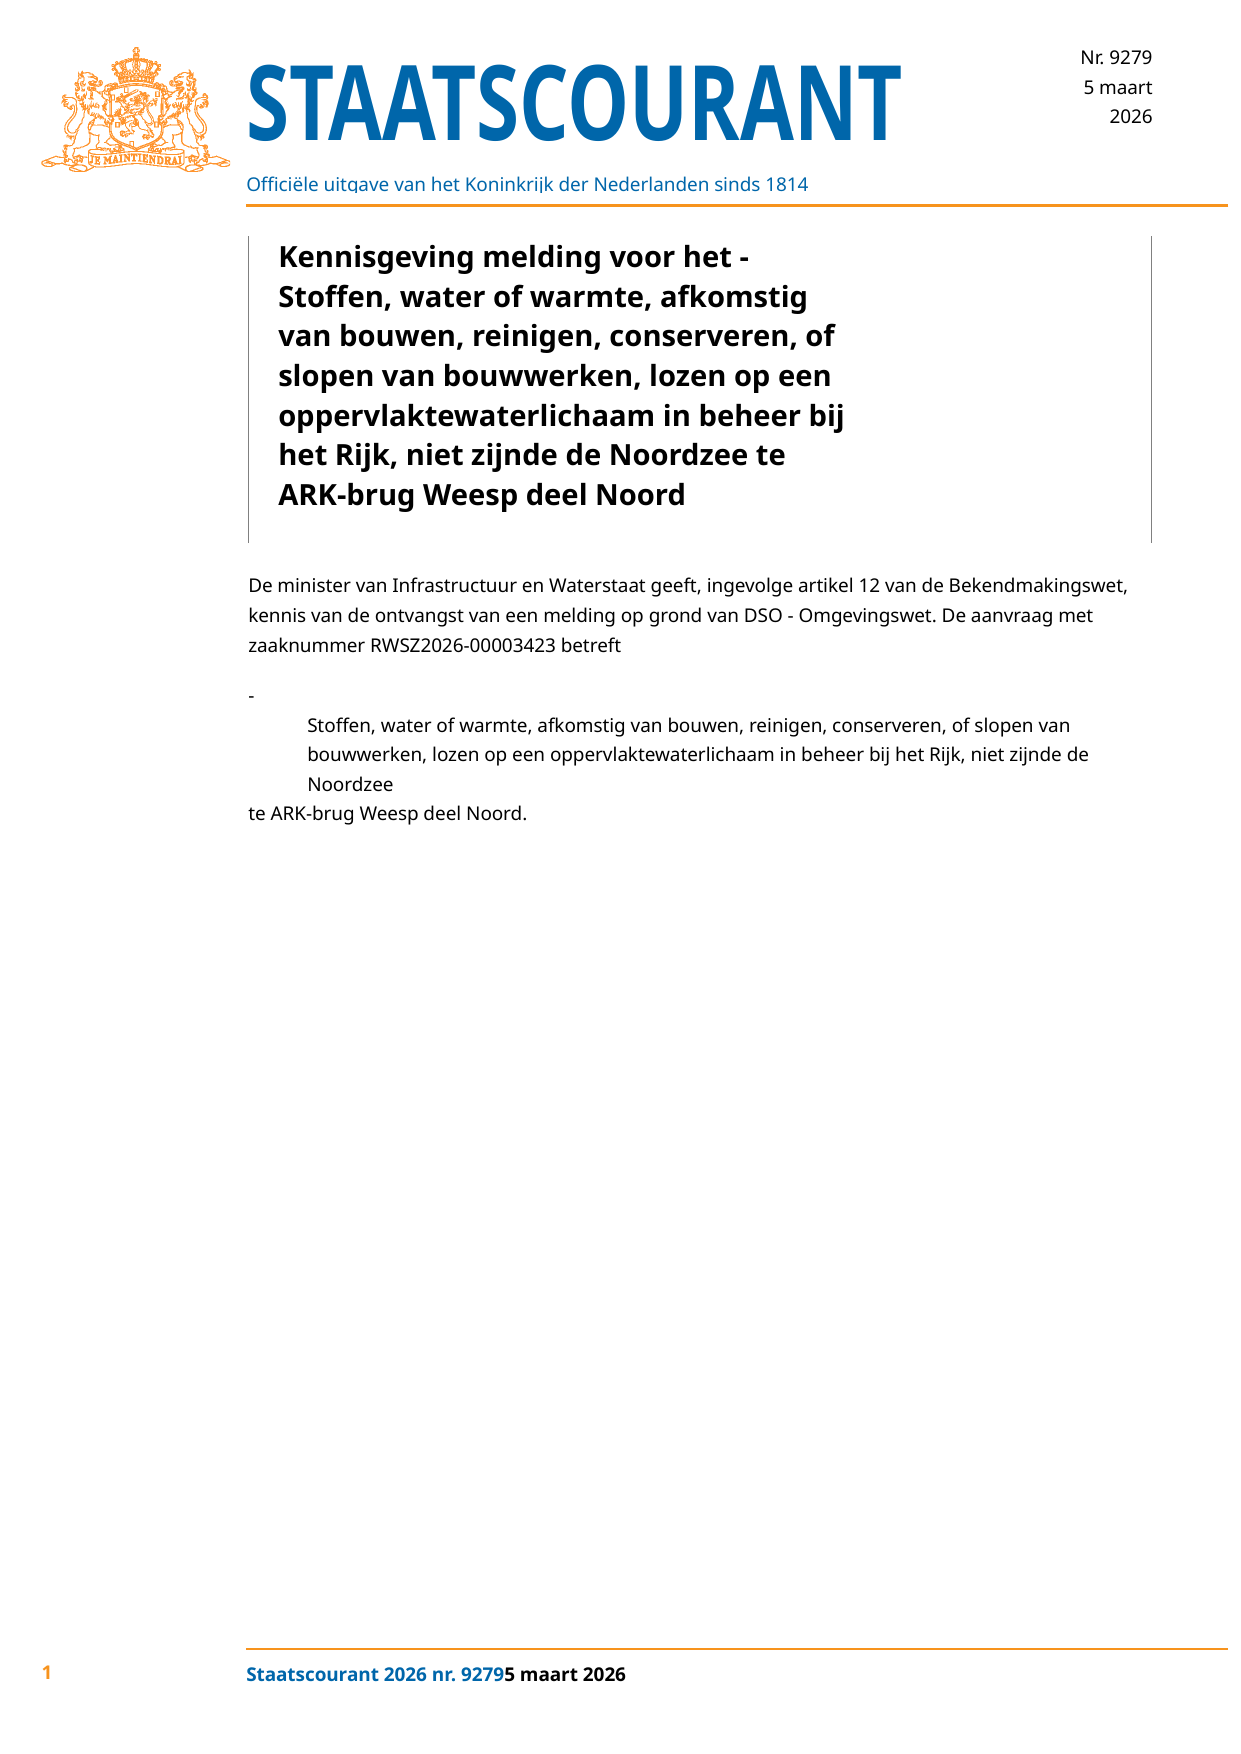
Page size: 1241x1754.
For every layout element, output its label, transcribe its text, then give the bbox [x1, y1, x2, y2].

picture [912, 236, 1090, 414]
table_header Kennisgeving melding voor het -Stoffen, water of warmte, afkomstig van bouwen, reinigen, conserveren, of slopen van bouwwerken, lozen op een oppervlaktewaterlichaam in beheer bij het Rijk, niet zijnde de Noordzee te ARK-brug Weesp deel Noord [249, 236, 850, 543]
table_header [1090, 236, 1151, 413]
text De minister van Infrastructuur en Waterstaat geeft, ingevolge artikel 12 van de Bekendmakingswet, kennis van de ontvangst van een melding op grond van DSO - Omgevingswet. De aanvraag met zaaknummer RWSZ2026-00003423 betreft [248, 573, 1152, 658]
picture [41, 47, 231, 172]
table_header [850, 236, 912, 413]
text te ARK-brug Weesp deel Noord. [248, 801, 1152, 826]
table_header [850, 414, 1151, 543]
list Stoffen, water of warmte, afkomstig van bouwen, reinigen, conserveren, of slopen van bouwwerken, lozen op een oppervlaktewaterlichaam in beheer bij het Rijk, niet zijnde de Noordzee [248, 712, 1152, 797]
